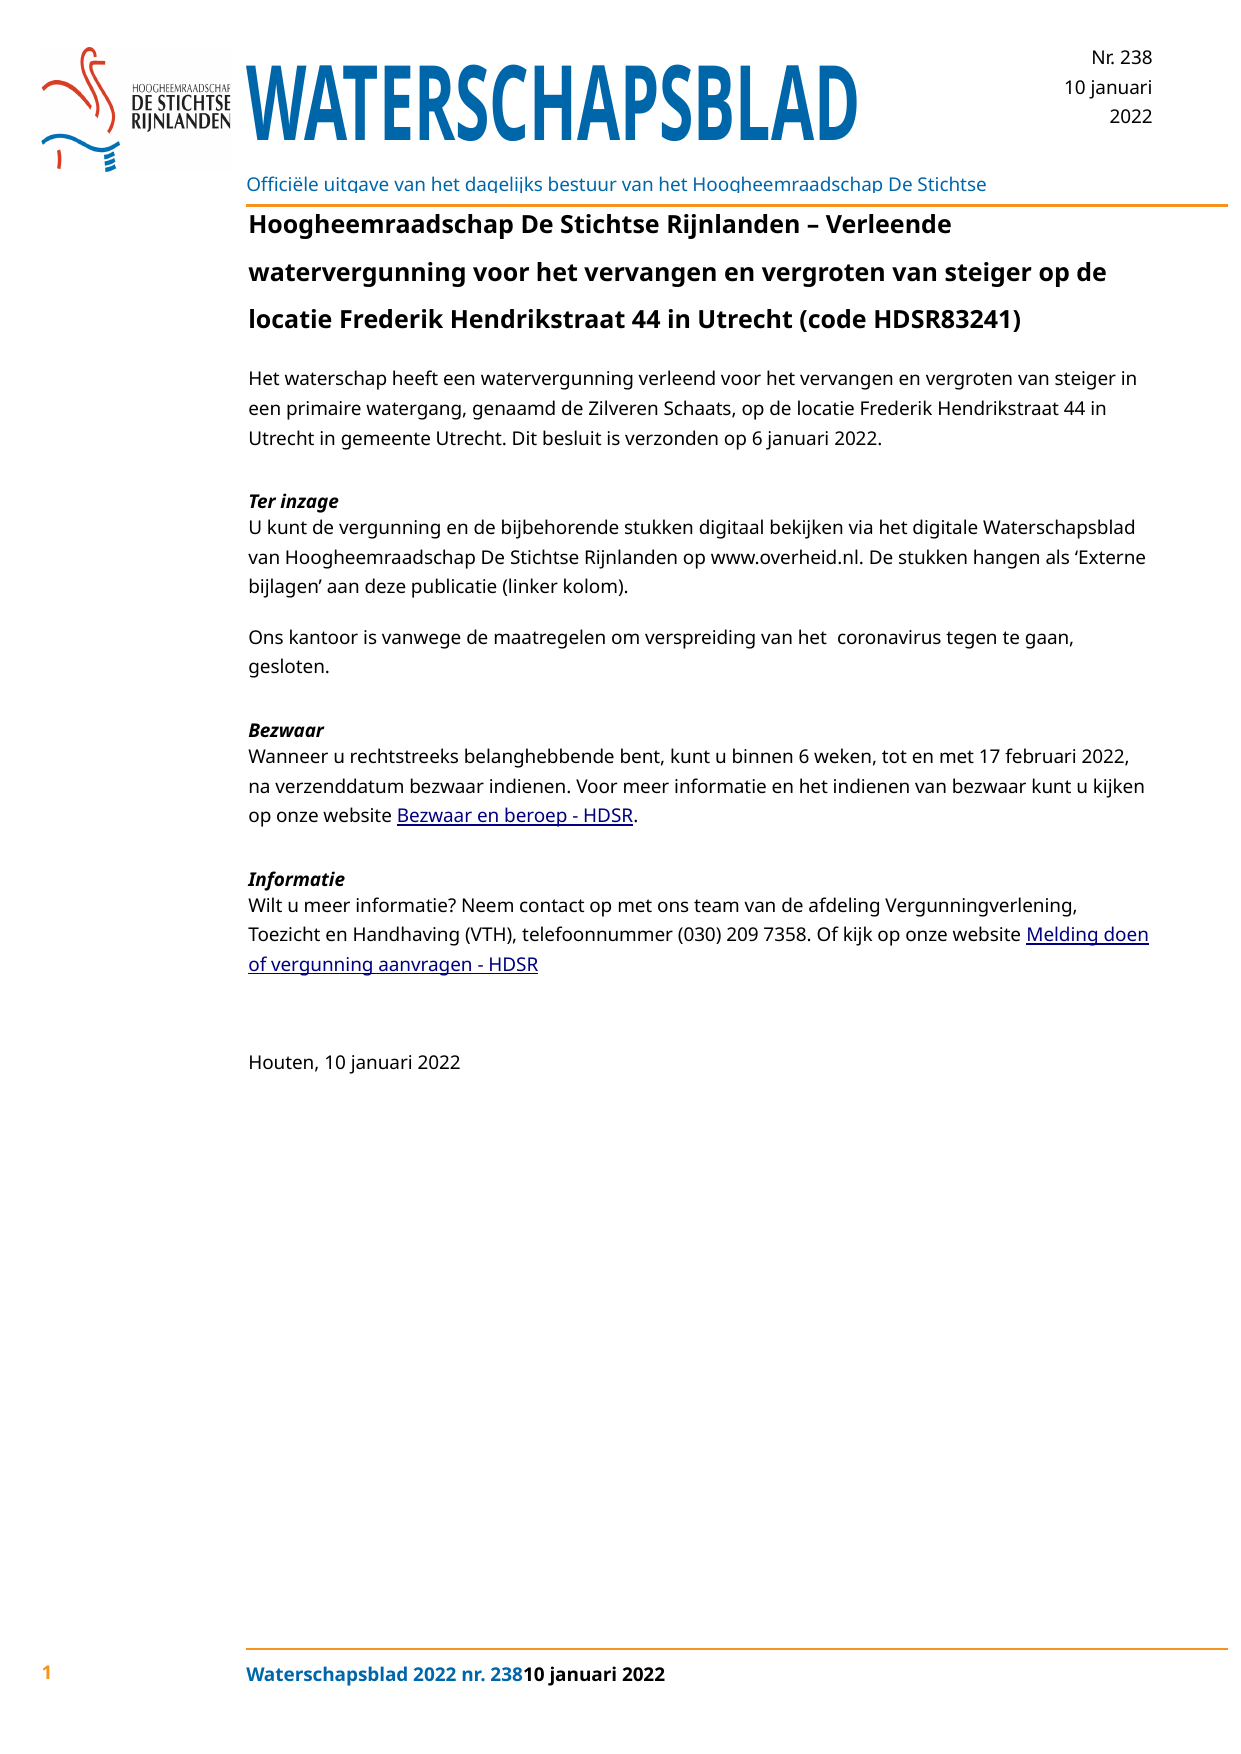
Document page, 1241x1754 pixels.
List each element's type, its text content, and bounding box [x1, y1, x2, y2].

text U kunt de vergunning en de bijbehorende stukken digitaal bekijken via het digitale Waterschapsblad van Hoogheemraadschap De Stichtse Rijnlanden op www.overheid.nl. De stukken hangen als ‘Externe bijlagen’ aan deze publicatie (linker kolom). [248, 514, 1152, 599]
picture [41, 47, 231, 172]
text Informatie [248, 866, 1152, 892]
text Bezwaar [248, 717, 1152, 743]
text Ons kantoor is vanwege de maatregelen om verspreiding van het coronavirus tegen te gaan, gesloten. [248, 624, 1152, 679]
text Het waterschap heeft een watervergunning verleend voor het vervangen en vergroten van steiger in een primaire watergang, genaamd de Zilveren Schaats, op de locatie Frederik Hendrikstraat 44 in Utrecht in gemeente Utrecht. Dit besluit is verzonden op 6 januari 2022. [248, 366, 1152, 450]
text Wilt u meer informatie? Neem contact op met ons team van de afdeling Vergunningverlening, Toezicht en Handhaving (VTH), telefoonnummer (030) 209 7358. Of kijk op onze website Melding doen of vergunning aanvragen - HDSR [248, 892, 1152, 977]
text Hoogheemraadschap De Stichtse Rijnlanden – Verleende watervergunning voor het vervangen en vergroten van steiger op de locatie Frederik Hendrikstraat 44 in Utrecht (code HDSR83241) [248, 207, 1152, 336]
text Houten, 10 januari 2022 [248, 1049, 1152, 1075]
text Ter inzage [248, 489, 1152, 514]
text Wanneer u rechtstreeks belanghebbende bent, kunt u binnen 6 weken, tot en met 17 februari 2022, na verzenddatum bezwaar indienen. Voor meer informatie en het indienen van bezwaar kunt u kijken op onze website Bezwaar en beroep - HDSR. [248, 743, 1152, 828]
